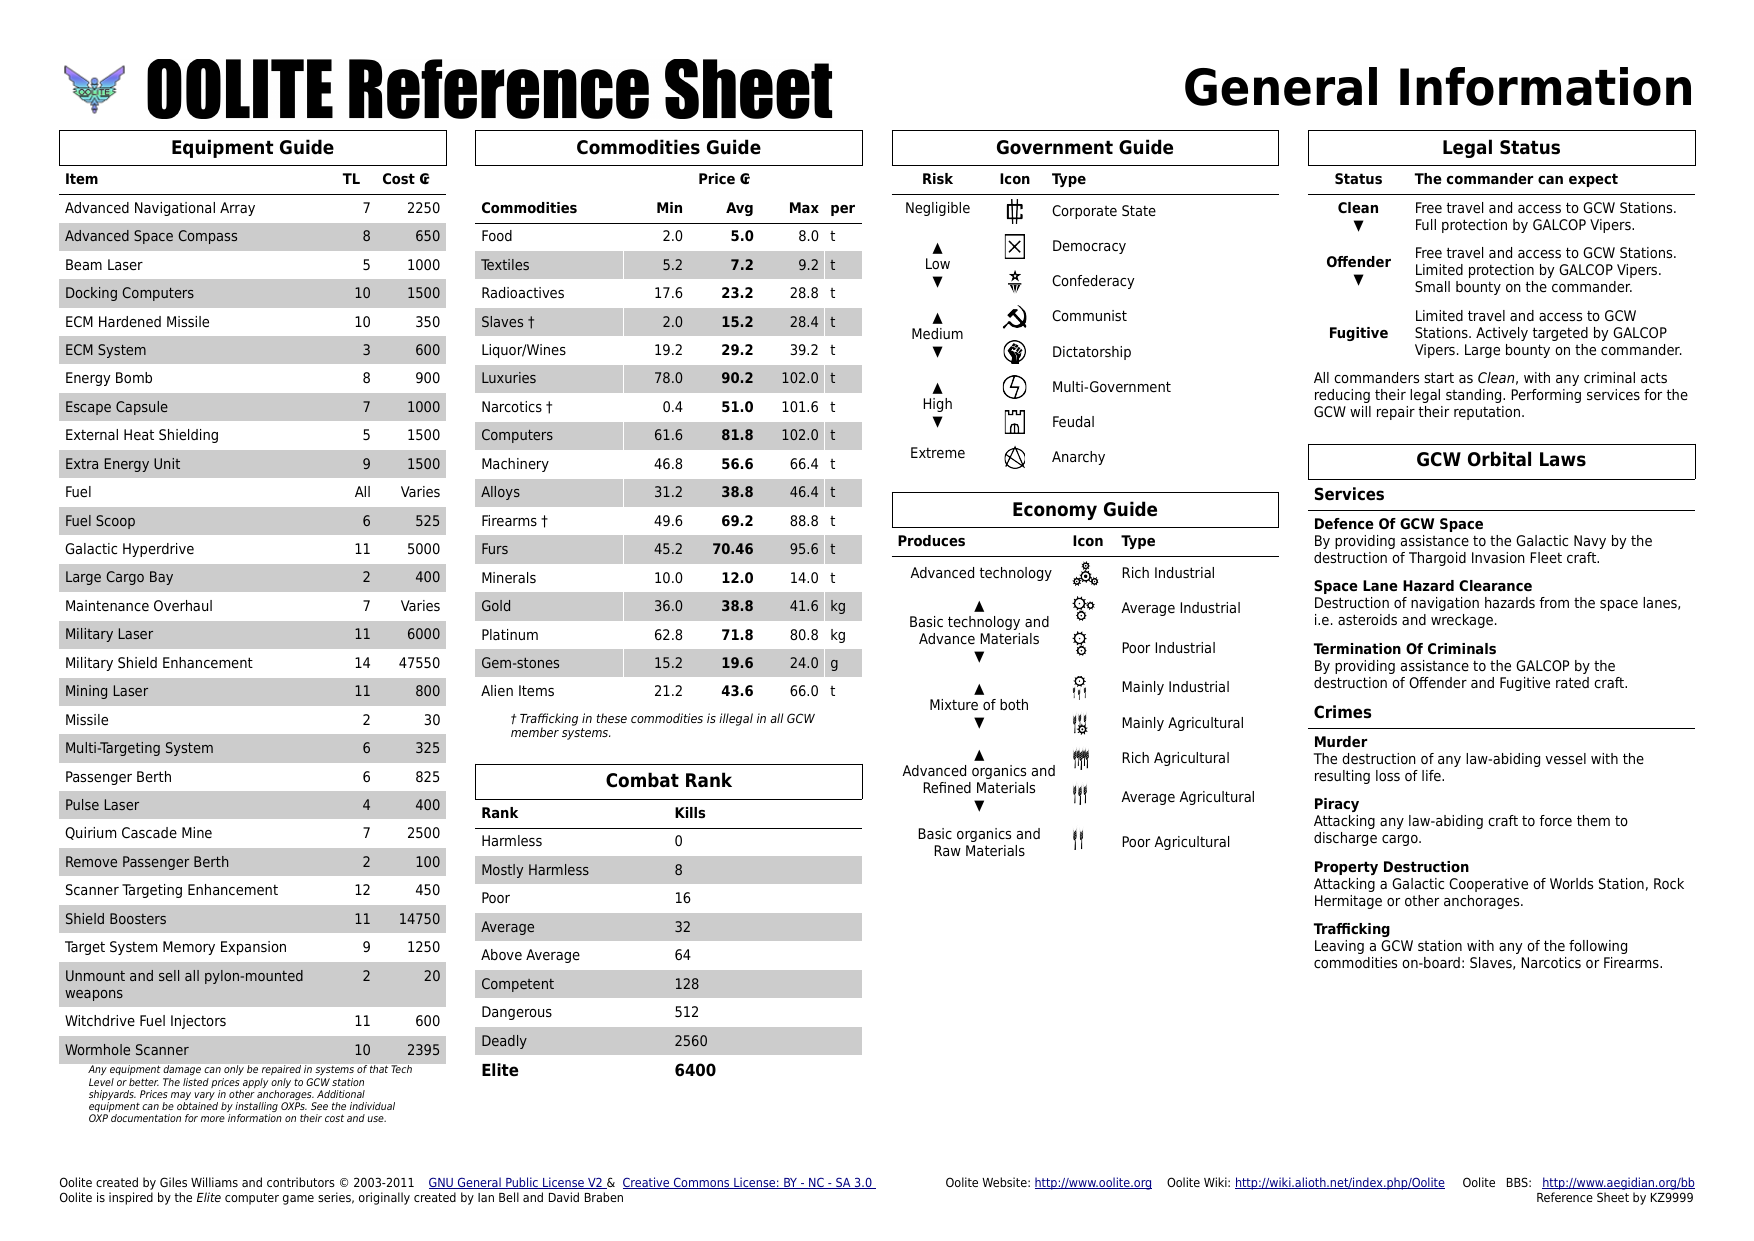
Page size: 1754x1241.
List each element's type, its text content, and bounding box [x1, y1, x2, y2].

table_cell Poor [475, 885, 669, 913]
table_cell Avg [689, 194, 759, 222]
table_cell 400 [376, 791, 446, 819]
table_cell [1067, 776, 1116, 820]
table_cell [983, 229, 1046, 264]
table_cell Galactic Hyperdrive [59, 535, 337, 564]
table_cell 1500 [376, 421, 446, 450]
table_cell g [825, 649, 862, 677]
table_cell 7.2 [689, 251, 759, 279]
table_cell Commodities [475, 166, 623, 222]
picture [1072, 676, 1087, 700]
table_cell 29.2 [689, 336, 759, 365]
table_cell Dangerous [475, 998, 669, 1027]
table_cell 6000 [376, 621, 446, 649]
table_cell 66.4 [759, 450, 824, 478]
table_cell 24.0 [759, 649, 824, 677]
table_cell Fuel Scoop [59, 507, 337, 535]
table_cell 600 [376, 1007, 446, 1036]
table_cell 12.0 [689, 564, 759, 592]
table_cell Services [1308, 480, 1695, 510]
table_cell 2395 [376, 1036, 446, 1064]
table_cell t [825, 507, 862, 535]
table_cell Termination Of Criminals By providing assistance to the GALCOP by the destruction of Offender and Fugitive rated craft. [1308, 635, 1695, 697]
picture [1006, 199, 1023, 224]
table_cell Energy Bomb [59, 365, 337, 393]
table_cell [983, 370, 1046, 404]
picture [1008, 270, 1022, 294]
table_cell t [825, 479, 862, 507]
table_cell Corporate State [1046, 195, 1278, 229]
table_cell 6 [337, 763, 376, 791]
table_cell 5000 [376, 535, 446, 564]
table_cell Large Cargo Bay [59, 564, 337, 592]
table_cell Minerals [475, 564, 623, 592]
table_cell 11 [337, 678, 376, 706]
table_cell Advanced technology [892, 557, 1067, 591]
table_cell 8 [669, 856, 862, 884]
table_cell Poor Industrial [1116, 626, 1278, 670]
table_cell 5 [337, 421, 376, 450]
table_cell Mining Laser [59, 678, 337, 706]
table_cell [1067, 557, 1116, 591]
picture [1003, 340, 1026, 364]
table_cell Communist [1046, 299, 1278, 334]
table_cell Average Industrial [1116, 591, 1278, 626]
table_cell 81.8 [689, 422, 759, 450]
table_cell 1000 [376, 251, 446, 279]
table_cell Status [1308, 166, 1409, 194]
table_cell Fugitive [1308, 302, 1409, 364]
table_cell Max [759, 194, 824, 222]
table_cell 8 [337, 223, 376, 251]
table_cell Military Laser [59, 621, 337, 649]
table_cell [1067, 705, 1116, 741]
table_cell Shield Boosters [59, 905, 337, 933]
table_cell 10 [337, 1036, 376, 1064]
table_cell 47550 [376, 649, 446, 677]
table_cell Gold [475, 592, 623, 621]
table_cell 4 [337, 791, 376, 819]
table_cell 11 [337, 621, 376, 649]
table_cell 62.8 [624, 621, 689, 649]
table_cell t [825, 564, 862, 592]
table_header Equipment Guide [60, 131, 446, 165]
table_cell Trafficking Leaving a GCW station with any of the following commodities on-board: Slaves, Narcotics or Firearms. [1308, 915, 1695, 978]
table_cell 1500 [376, 450, 446, 478]
table_cell Food [475, 224, 623, 251]
table_cell Liquor/Wines [475, 336, 623, 365]
table_cell 15.2 [689, 308, 759, 336]
table_cell Average [475, 913, 669, 941]
table_cell Rank [475, 800, 669, 827]
table_cell 30 [376, 706, 446, 734]
table_cell t [825, 422, 862, 450]
table_cell Target System Memory Expansion [59, 933, 337, 962]
table_cell kg [825, 592, 862, 621]
table_cell 28.4 [759, 308, 824, 336]
table_cell 2500 [376, 820, 446, 848]
picture [1004, 445, 1025, 469]
table_cell 19.6 [689, 649, 759, 677]
table_cell 19.2 [624, 336, 689, 365]
table_cell 56.6 [689, 450, 759, 478]
picture [1004, 234, 1025, 259]
table_cell 400 [376, 564, 446, 592]
table_cell 36.0 [624, 592, 689, 621]
table_cell Limited travel and access to GCW Stations. Actively targeted by GALCOP Vipers. Large bounty on the commander. [1409, 302, 1695, 364]
table_cell 15.2 [624, 649, 689, 677]
table_cell [1067, 820, 1116, 865]
table_cell [983, 405, 1046, 440]
table_cell Alien Items [475, 678, 623, 706]
table_cell 9 [337, 933, 376, 962]
table_cell Military Shield Enhancement [59, 649, 337, 677]
table_cell Poor Agricultural [1116, 820, 1278, 865]
table_cell Rich Industrial [1116, 557, 1278, 591]
table_cell 101.6 [759, 393, 824, 422]
picture [1072, 596, 1095, 621]
table_cell 900 [376, 365, 446, 393]
table_cell 32 [669, 913, 862, 941]
table_cell t [825, 224, 862, 251]
table_cell Feudal [1046, 405, 1278, 440]
table_cell 7 [337, 592, 376, 621]
table_cell 38.8 [689, 479, 759, 507]
table_cell 41.6 [759, 592, 824, 621]
table_cell 1000 [376, 393, 446, 421]
table_cell 14 [337, 649, 376, 677]
table_cell Radioactives [475, 279, 623, 308]
table_cell 61.6 [624, 422, 689, 450]
table_cell 650 [376, 223, 446, 251]
picture [1072, 561, 1099, 586]
table_cell [983, 334, 1046, 369]
table_cell [1067, 741, 1116, 776]
table_cell 11 [337, 1007, 376, 1036]
table_cell 5.2 [624, 251, 689, 279]
table_cell 2 [337, 848, 376, 876]
table_cell Mostly Harmless [475, 856, 669, 884]
table_cell 14.0 [759, 564, 824, 592]
table_cell Produces [892, 528, 1067, 556]
table_cell 9.2 [759, 251, 824, 279]
table_cell ▲ Advanced organics and Refined Materials ▼ [892, 741, 1067, 820]
table_cell Type [1046, 166, 1278, 194]
table_cell Offender ▼ [1308, 239, 1409, 302]
table_cell 128 [669, 970, 862, 998]
text Any equipment damage can only be repaired in systems of that Tech Level or better. The listed prices apply only to GCW station shipyards. Prices may vary in other anchorages. Additional equipment can be obtained by installing OXPs. See the individual OXP documentation for more information on their cost and use. [88, 1064, 416, 1125]
picture [1002, 375, 1027, 399]
table_header Commodities Guide [476, 131, 862, 165]
table_cell 88.8 [759, 507, 824, 535]
table_cell Clean ▼ [1308, 195, 1409, 239]
table_cell Type [1116, 528, 1278, 556]
table_cell Space Lane Hazard Clearance Destruction of navigation hazards from the space lanes, i.e. asteroids and wreckage. [1308, 573, 1695, 635]
table_cell 600 [376, 336, 446, 364]
table_cell 17.6 [624, 279, 689, 308]
table_cell Free travel and access to GCW Stations. Limited protection by GALCOP Vipers. Small bounty on the commander. [1409, 239, 1695, 302]
picture [1072, 781, 1088, 805]
table_cell Passenger Berth [59, 763, 337, 791]
table_cell t [825, 336, 862, 365]
table_cell [983, 264, 1046, 299]
table_cell TL [337, 166, 376, 194]
table_cell 7 [337, 820, 376, 848]
table_cell Price ₢ [624, 166, 824, 194]
table_cell 12 [337, 876, 376, 905]
table_cell Furs [475, 535, 623, 564]
table_cell 71.8 [689, 621, 759, 649]
table_cell 9 [337, 450, 376, 478]
table_cell Escape Capsule [59, 393, 337, 421]
table_cell 6 [337, 507, 376, 535]
table_cell 100 [376, 848, 446, 876]
table_cell 2 [337, 706, 376, 734]
table_cell ▲ High ▼ [892, 370, 983, 440]
table_header Combat Rank [476, 765, 862, 799]
table_cell 31.2 [624, 479, 689, 507]
table_cell 7 [337, 195, 376, 222]
table_cell Anarchy [1046, 440, 1278, 475]
table_header Legal Status [1309, 131, 1695, 165]
table_cell Remove Passenger Berth [59, 848, 337, 876]
table_cell 325 [376, 734, 446, 763]
table_cell 2.0 [624, 308, 689, 336]
table_cell Piracy Attacking any law-abiding craft to force them to discharge cargo. [1308, 791, 1695, 853]
table_cell 43.6 [689, 678, 759, 706]
table_cell Property Destruction Attacking a Galactic Cooperative of Worlds Station, Rock Hermitage or other anchorages. [1308, 853, 1695, 915]
table_cell 350 [376, 308, 446, 336]
table_cell Competent [475, 970, 669, 998]
table_cell [1067, 626, 1116, 670]
table_cell Witchdrive Fuel Injectors [59, 1007, 337, 1036]
table_cell 3 [337, 336, 376, 364]
table_cell 23.2 [689, 279, 759, 308]
table_cell Extreme [892, 440, 983, 475]
table_cell t [825, 308, 862, 336]
table_cell 8.0 [759, 224, 824, 251]
table_cell 2.0 [624, 224, 689, 251]
table_cell 0.4 [624, 393, 689, 422]
table_cell Risk [892, 166, 983, 194]
table_cell 69.2 [689, 507, 759, 535]
table_cell Crimes [1308, 697, 1695, 728]
table_cell Confederacy [1046, 264, 1278, 299]
table_cell Multi-Government [1046, 370, 1278, 404]
table_cell Multi-Targeting System [59, 734, 337, 763]
table_cell ECM System [59, 336, 337, 364]
table_cell Negligible [892, 195, 983, 229]
table_cell Machinery [475, 450, 623, 478]
table_cell 20 [376, 962, 446, 1007]
table_cell ▲ Medium ▼ [892, 299, 983, 369]
table_cell Min [624, 194, 689, 222]
table_cell 2560 [669, 1027, 862, 1055]
table_cell 0 [669, 829, 862, 856]
table_header Economy Guide [893, 493, 1278, 527]
picture [61, 56, 128, 122]
table_cell t [825, 450, 862, 478]
table_cell 525 [376, 507, 446, 535]
table_cell Kills [669, 800, 862, 827]
table_cell Free travel and access to GCW Stations. Full protection by GALCOP Vipers. [1409, 195, 1695, 239]
table_cell Mainly Industrial [1116, 670, 1278, 705]
table_cell ▲ Mixture of both ▼ [892, 670, 1067, 741]
table_cell 46.4 [759, 479, 824, 507]
table_cell 11 [337, 535, 376, 564]
table_cell 10 [337, 308, 376, 336]
table_cell 102.0 [759, 422, 824, 450]
table_cell Narcotics † [475, 393, 623, 422]
table_cell 11 [337, 905, 376, 933]
table_cell 45.2 [624, 535, 689, 564]
table_cell [1067, 591, 1116, 626]
table_cell 825 [376, 763, 446, 791]
table_cell 66.0 [759, 678, 824, 706]
table_cell Advanced Space Compass [59, 223, 337, 251]
table_cell Alloys [475, 479, 623, 507]
table_cell Defence Of GCW Space By providing assistance to the Galactic Navy by the destruction of Thargoid Invasion Fleet craft. [1308, 511, 1695, 572]
table_cell All [337, 478, 376, 507]
table_cell Platinum [475, 621, 623, 649]
table_cell 80.8 [759, 621, 824, 649]
table_cell Computers [475, 422, 623, 450]
table_cell Textiles [475, 251, 623, 279]
table_cell 5 [337, 251, 376, 279]
table_cell Item [59, 166, 337, 194]
picture [147, 59, 833, 119]
table_cell 70.46 [689, 535, 759, 564]
table_cell Quirium Cascade Mine [59, 820, 337, 848]
table_cell 46.8 [624, 450, 689, 478]
table_cell Pulse Laser [59, 791, 337, 819]
table_cell Gem-stones [475, 649, 623, 677]
table_cell Varies [376, 478, 446, 507]
table_cell 16 [669, 885, 862, 913]
table_cell t [825, 279, 862, 308]
table_cell 38.8 [689, 592, 759, 621]
table_cell Unmount and sell all pylon-mounted weapons [59, 962, 337, 1007]
table_cell Beam Laser [59, 251, 337, 279]
table_cell t [825, 393, 862, 422]
table_cell † Trafficking in these commodities is illegal in all GCW member systems. [475, 706, 862, 747]
table_cell ▲ Low ▼ [892, 229, 983, 299]
table_cell Harmless [475, 829, 669, 856]
table_cell 2250 [376, 195, 446, 222]
table_cell 10.0 [624, 564, 689, 592]
picture [1072, 711, 1088, 735]
table_cell 450 [376, 876, 446, 905]
table_cell Basic organics and Raw Materials [892, 820, 1067, 865]
table_cell 10 [337, 279, 376, 308]
table_cell Scanner Targeting Enhancement [59, 876, 337, 905]
table_cell Maintenance Overhaul [59, 592, 337, 621]
picture [1002, 305, 1027, 329]
table_cell Docking Computers [59, 279, 337, 308]
table_cell 78.0 [624, 365, 689, 393]
table_cell Above Average [475, 941, 669, 970]
table_header Government Guide [893, 131, 1278, 165]
table_cell Murder The destruction of any law-abiding vessel with the resulting loss of life. [1308, 729, 1695, 791]
table_cell [983, 299, 1046, 334]
table_cell 6 [337, 734, 376, 763]
table_cell t [825, 251, 862, 279]
table_cell 49.6 [624, 507, 689, 535]
table_cell [1067, 670, 1116, 705]
table_cell 7 [337, 393, 376, 421]
picture [1072, 631, 1087, 656]
table_cell 39.2 [759, 336, 824, 365]
table_cell 8 [337, 365, 376, 393]
table_cell Luxuries [475, 365, 623, 393]
table_cell 1500 [376, 279, 446, 308]
table_cell 1250 [376, 933, 446, 962]
table_cell 14750 [376, 905, 446, 933]
table_cell 2 [337, 564, 376, 592]
table_cell 21.2 [624, 678, 689, 706]
table_cell Missile [59, 706, 337, 734]
table_cell [983, 195, 1046, 229]
table_cell 95.6 [759, 535, 824, 564]
table_cell 512 [669, 998, 862, 1027]
table_cell 64 [669, 941, 862, 970]
table_cell Varies [376, 592, 446, 621]
table_cell Elite [475, 1055, 669, 1086]
table_cell t [825, 535, 862, 564]
table_cell Extra Energy Unit [59, 450, 337, 478]
table_cell 5.0 [689, 224, 759, 251]
table_cell All commanders start as Clean, with any criminal acts reducing their legal standing. Performing services for the GCW will repair their reputation. [1308, 364, 1695, 427]
table_cell Democracy [1046, 229, 1278, 264]
picture [1072, 746, 1089, 770]
table_cell Advanced Navigational Array [59, 195, 337, 222]
table_cell t [825, 678, 862, 706]
table_cell [983, 440, 1046, 475]
table_cell Wormhole Scanner [59, 1036, 337, 1064]
table_cell Deadly [475, 1027, 669, 1055]
table_cell 102.0 [759, 365, 824, 393]
table_cell Cost ₢ [376, 166, 446, 194]
table_cell per [825, 166, 862, 222]
table_cell Average Agricultural [1116, 776, 1278, 820]
table_header GCW Orbital Laws [1309, 445, 1695, 479]
table_cell 90.2 [689, 365, 759, 393]
table_cell 51.0 [689, 393, 759, 422]
table_cell Slaves † [475, 308, 623, 336]
table_cell The commander can expect [1409, 166, 1695, 194]
table_cell kg [825, 621, 862, 649]
table_cell 800 [376, 678, 446, 706]
table_cell Mainly Agricultural [1116, 705, 1278, 741]
table_cell Dictatorship [1046, 334, 1278, 369]
table_cell 28.8 [759, 279, 824, 308]
table_cell Fuel [59, 478, 337, 507]
table_cell 2 [337, 962, 376, 1007]
picture [1072, 825, 1084, 850]
table_cell t [825, 365, 862, 393]
table_cell External Heat Shielding [59, 421, 337, 450]
picture [1004, 410, 1025, 434]
table_cell ▲ Basic technology and Advance Materials ▼ [892, 591, 1067, 670]
table_cell ECM Hardened Missile [59, 308, 337, 336]
table_cell Icon [1067, 528, 1116, 556]
table_cell Firearms † [475, 507, 623, 535]
table_cell Icon [983, 166, 1046, 194]
table_cell 6400 [669, 1055, 862, 1086]
table_cell Rich Agricultural [1116, 741, 1278, 776]
